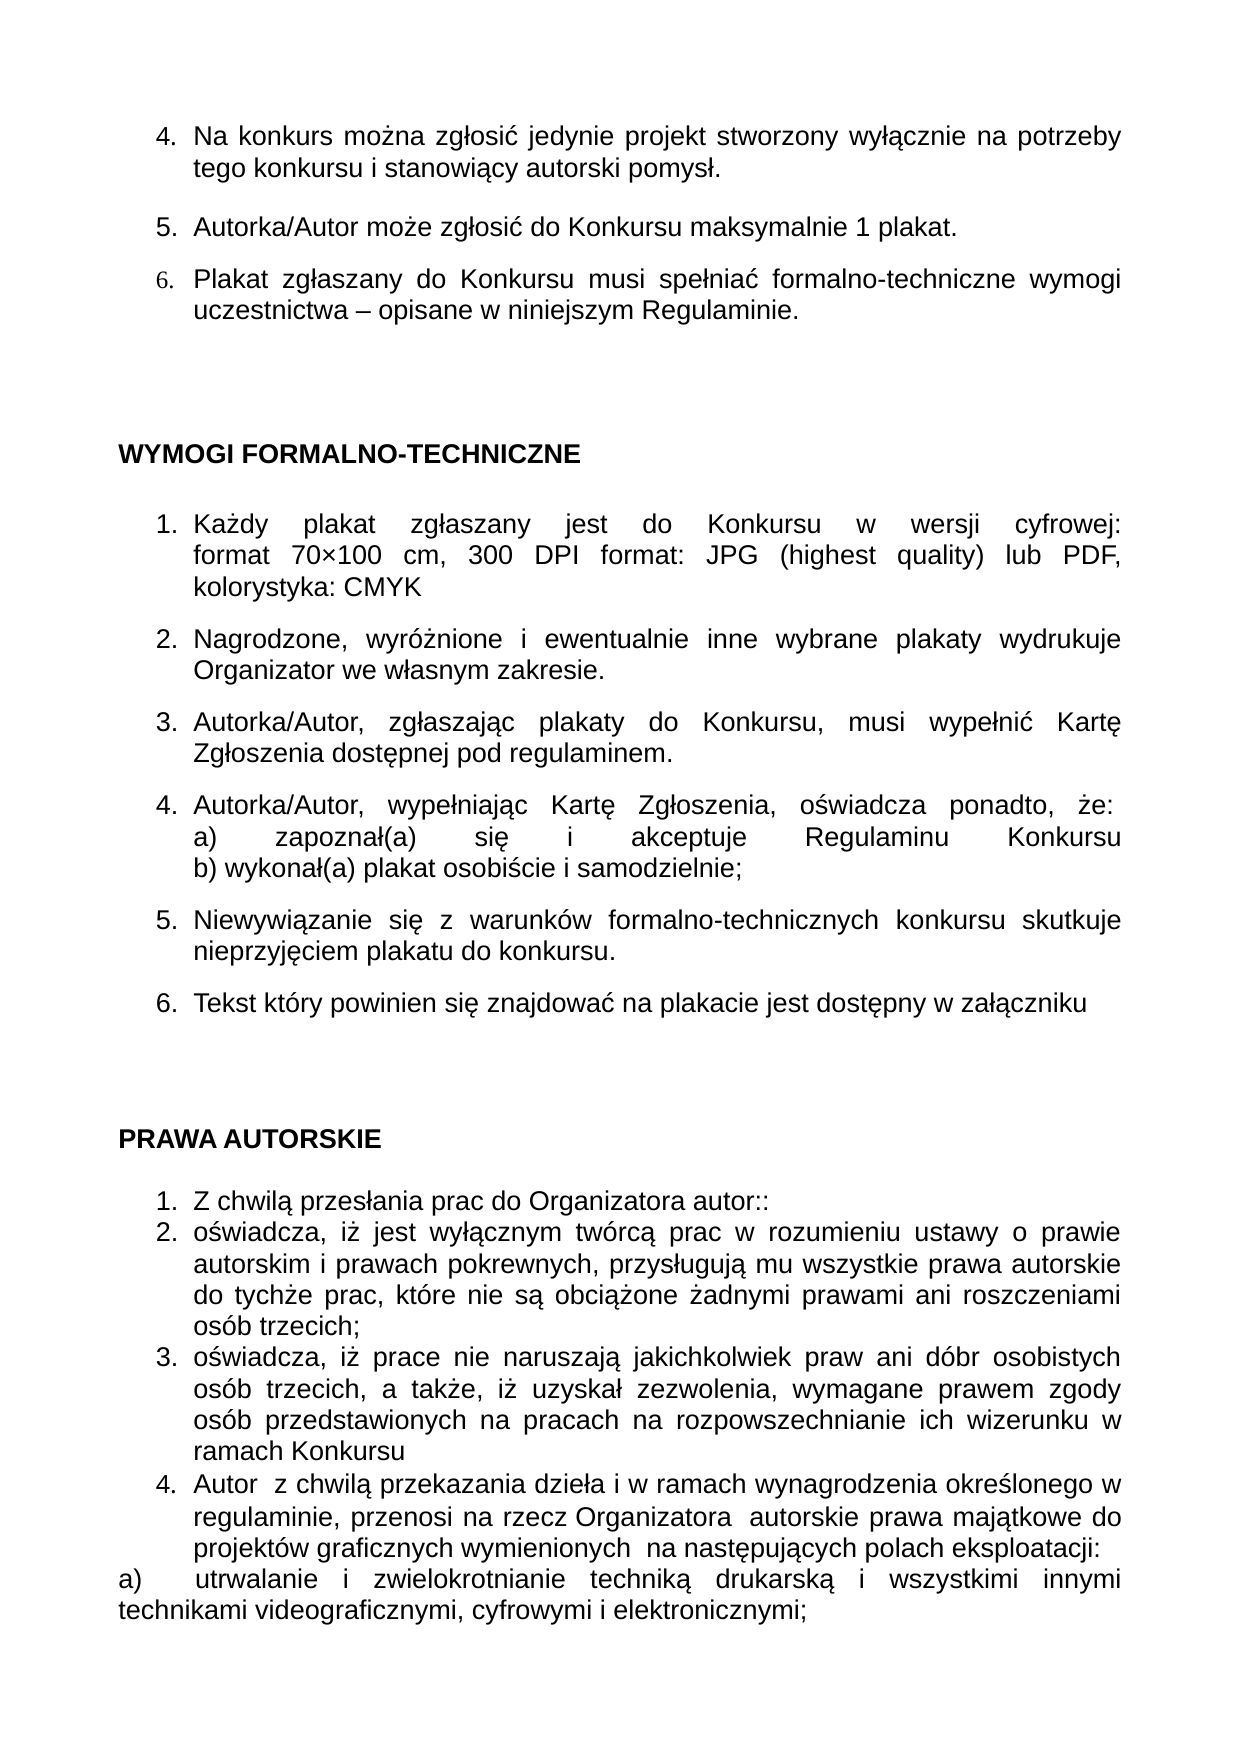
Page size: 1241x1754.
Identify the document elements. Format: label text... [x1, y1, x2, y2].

list Autorka/Autor, wypełniając Kartę Zgłoszenia, oświadcza ponadto, że: a) zapoznał(a) się i akceptuje Regulaminu Konkursu b) wykonał(a) plakat osobiście i samodzielnie; [156, 789, 1122, 883]
text WYMOGI FORMALNO-TECHNICZNE [118, 438, 1122, 469]
list Tekst który powinien się znajdować na plakacie jest dostępny w załączniku [156, 987, 1122, 1018]
list oświadcza, iż prace nie naruszają jakichkolwiek praw ani dóbr osobistych osób trzecich, a także, iż uzyskał zezwolenia, wymagane prawem zgody osób przedstawionych na pracach na rozpowszechnianie ich wizerunku w ramach Konkursu [156, 1341, 1122, 1466]
list Niewywiązanie się z warunków formalno-technicznych konkursu skutkuje nieprzyjęciem plakatu do konkursu. [156, 904, 1122, 966]
text a) utrwalanie i zwielokrotnianie techniką drukarską i wszystkimi innymi technikami videograficznymi, cyfrowymi i elektronicznymi; [118, 1563, 1122, 1626]
list Z chwilą przesłania prac do Organizatora autor:: [156, 1185, 1122, 1216]
list oświadcza, iż jest wyłącznym twórcą prac w rozumieniu ustawy o prawie autorskim i prawach pokrewnych, przysługują mu wszystkie prawa autorskie do tychże prac, które nie są obciążone żadnymi prawami ani roszczeniami osób trzecich; [156, 1216, 1122, 1341]
list Każdy plakat zgłaszany jest do Konkursu w wersji cyfrowej: format 70×100 cm, 300 DPI format: JPG (highest quality) lub PDF, kolorystyka: CMYK [156, 508, 1122, 602]
list Autorka/Autor może zgłosić do Konkursu maksymalnie 1 plakat. [156, 211, 1122, 242]
list Nagrodzone, wyróżnione i ewentualnie inne wybrane plakaty wydrukuje Organizator we własnym zakresie. [156, 623, 1122, 685]
list Plakat zgłaszany do Konkursu musi spełniać formalno-techniczne wymogi uczestnictwa – opisane w niniejszym Regulaminie. [156, 263, 1122, 325]
list Na konkurs można zgłosić jedynie projekt stworzony wyłącznie na potrzeby tego konkursu i stanowiący autorski pomysł. [156, 118, 1122, 183]
list Autor z chwilą przekazania dzieła i w ramach wynagrodzenia określonego w regulaminie, przenosi na rzecz Organizatora autorskie prawa majątkowe do projektów graficznych wymienionych na następujących polach eksploatacji: [156, 1466, 1122, 1563]
text PRAWA AUTORSKIE [118, 1123, 1122, 1154]
list Autorka/Autor, zgłaszając plakaty do Konkursu, musi wypełnić Kartę Zgłoszenia dostępnej pod regulaminem. [156, 706, 1122, 768]
